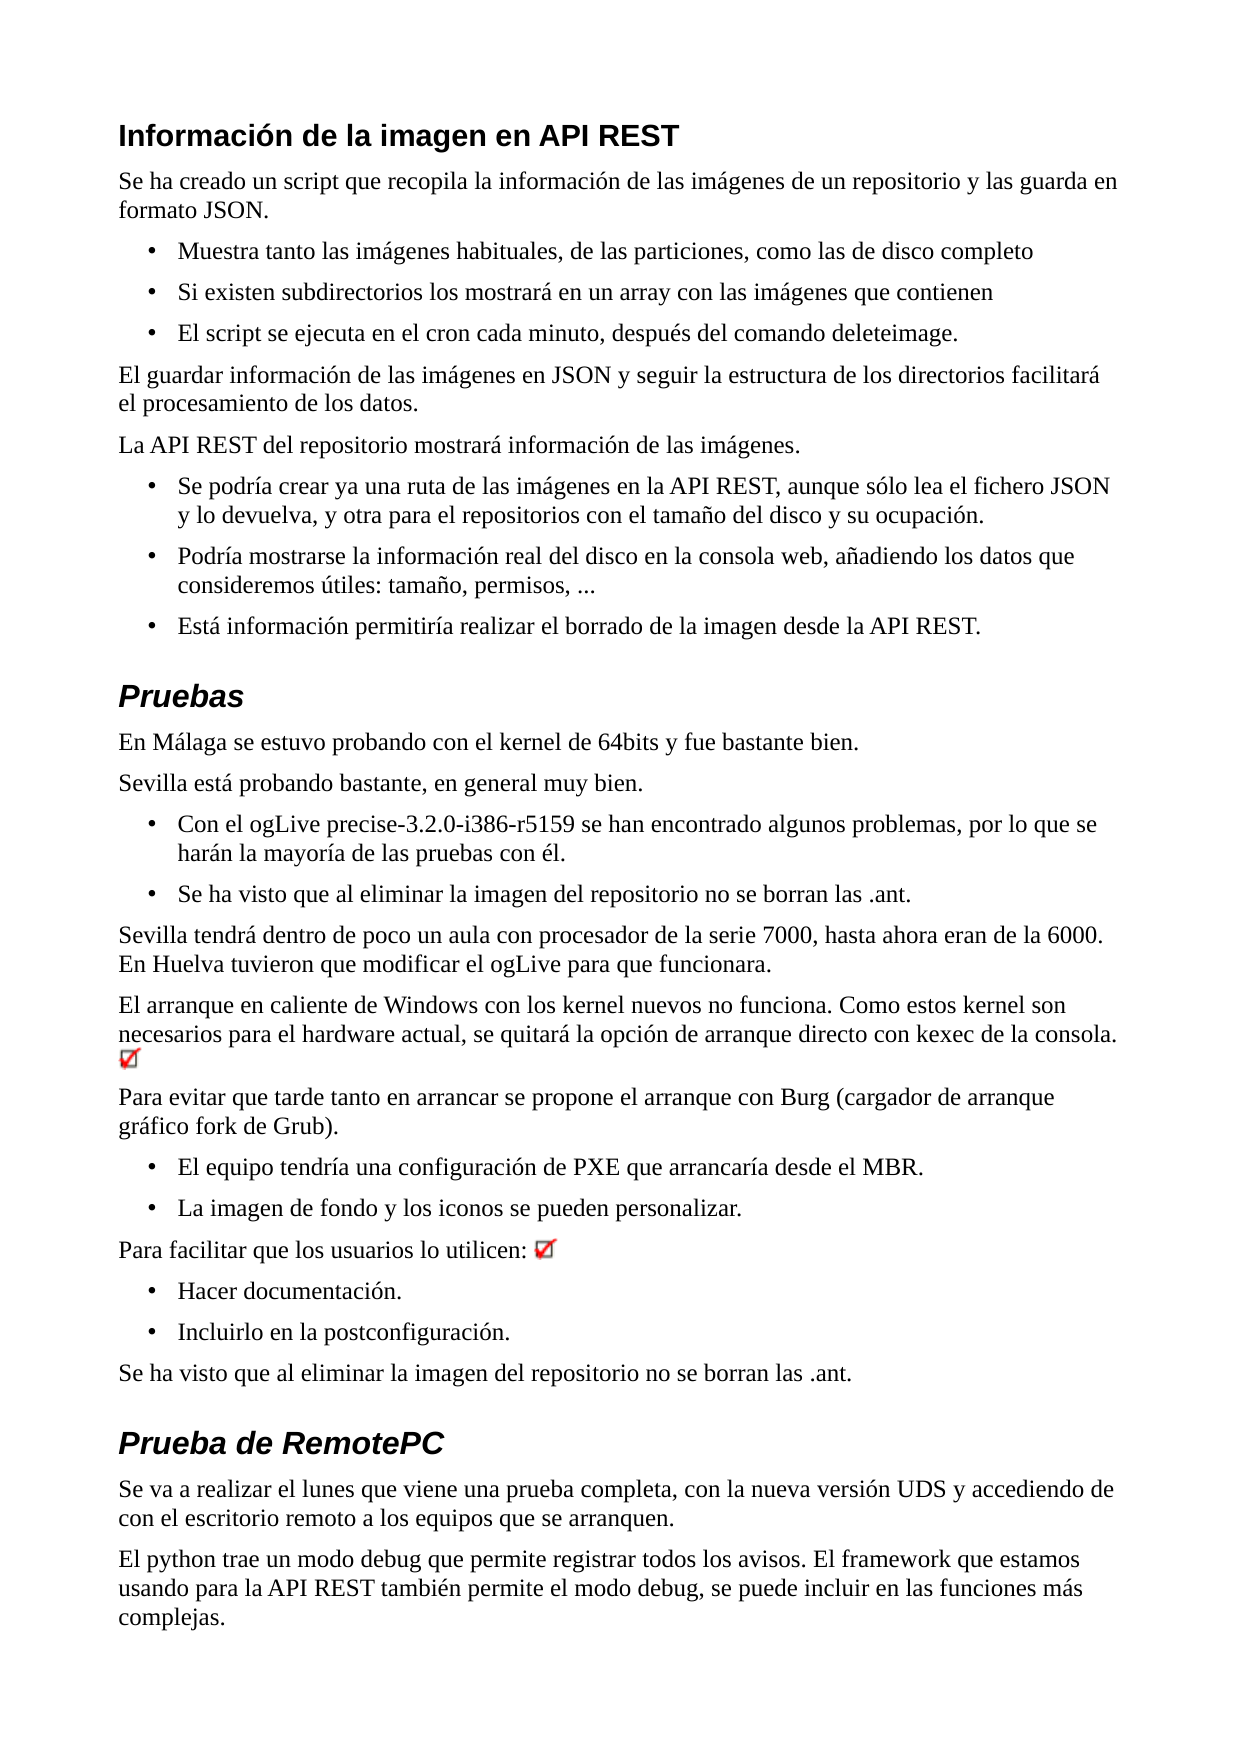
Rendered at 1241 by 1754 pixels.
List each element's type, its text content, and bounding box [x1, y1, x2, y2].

list Si existen subdirectorios los mostrará en un array con las imágenes que contienen [148, 277, 1122, 306]
list El equipo tendría una configuración de PXE que arrancaría desde el MBR. [148, 1152, 1122, 1181]
text El guardar información de las imágenes en JSON y seguir la estructura de los directorios facilitará el procesamiento de los datos. [118, 360, 1122, 417]
text Sevilla está probando bastante, en general muy bien. [118, 768, 1122, 797]
text Se ha visto que al eliminar la imagen del repositorio no se borran las .ant. [118, 1358, 1122, 1387]
list Está información permitiría realizar el borrado de la imagen desde la API REST. [148, 611, 1122, 640]
text El arranque en caliente de Windows con los kernel nuevos no funciona. Como estos kernel son necesarios para el hardware actual, se quitará la opción de arranque directo con kexec de la consola. [118, 990, 1122, 1070]
text Sevilla tendrá dentro de poco un aula con procesador de la serie 7000, hasta ahora eran de la 6000. En Huelva tuvieron que modificar el ogLive para que funcionara. [118, 920, 1122, 978]
subtitle Información de la imagen en API REST [118, 118, 1122, 153]
text Se ha creado un script que recopila la información de las imágenes de un repositorio y las guarda en formato JSON. [118, 166, 1122, 223]
list Hacer documentación. [148, 1276, 1122, 1305]
text Para evitar que tarde tanto en arrancar se propone el arranque con Burg (cargador de arranque gráfico fork de Grub). [118, 1082, 1122, 1140]
subtitle Prueba de RemotePC [118, 1425, 1122, 1462]
list Incluirlo en la postconfiguración. [148, 1317, 1122, 1346]
subtitle Pruebas [118, 677, 1122, 714]
text En Málaga se estuvo probando con el kernel de 64bits y fue bastante bien. [118, 727, 1122, 755]
list La imagen de fondo y los iconos se pueden personalizar. [148, 1193, 1122, 1222]
list Con el ogLive precise-3.2.0-i386-r5159 se han encontrado algunos problemas, por lo que se harán la mayoría de las pruebas con él. [148, 809, 1122, 867]
text Se va a realizar el lunes que viene una prueba completa, con la nueva versión UDS y accediendo de con el escritorio remoto a los equipos que se arranquen. [118, 1474, 1122, 1532]
list Muestra tanto las imágenes habituales, de las particiones, como las de disco completo [148, 236, 1122, 265]
list Se ha visto que al eliminar la imagen del repositorio no se borran las .ant. [148, 879, 1122, 908]
text Para facilitar que los usuarios lo utilicen: [118, 1235, 1122, 1263]
list El script se ejecuta en el cron cada minuto, después del comando deleteimage. [148, 318, 1122, 347]
text La API REST del repositorio mostrará información de las imágenes. [118, 430, 1122, 458]
list Se podría crear ya una ruta de las imágenes en la API REST, aunque sólo lea el fichero JSON y lo devuelva, y otra para el repositorios con el tamaño del disco y su ocupación. [148, 471, 1122, 528]
list Podría mostrarse la información real del disco en la consola web, añadiendo los datos que consideremos útiles: tamaño, permisos, ... [148, 541, 1122, 598]
text El python trae un modo debug que permite registrar todos los avisos. El framework que estamos usando para la API REST también permite el modo debug, se puede incluir en las funciones más complejas. [118, 1544, 1122, 1630]
